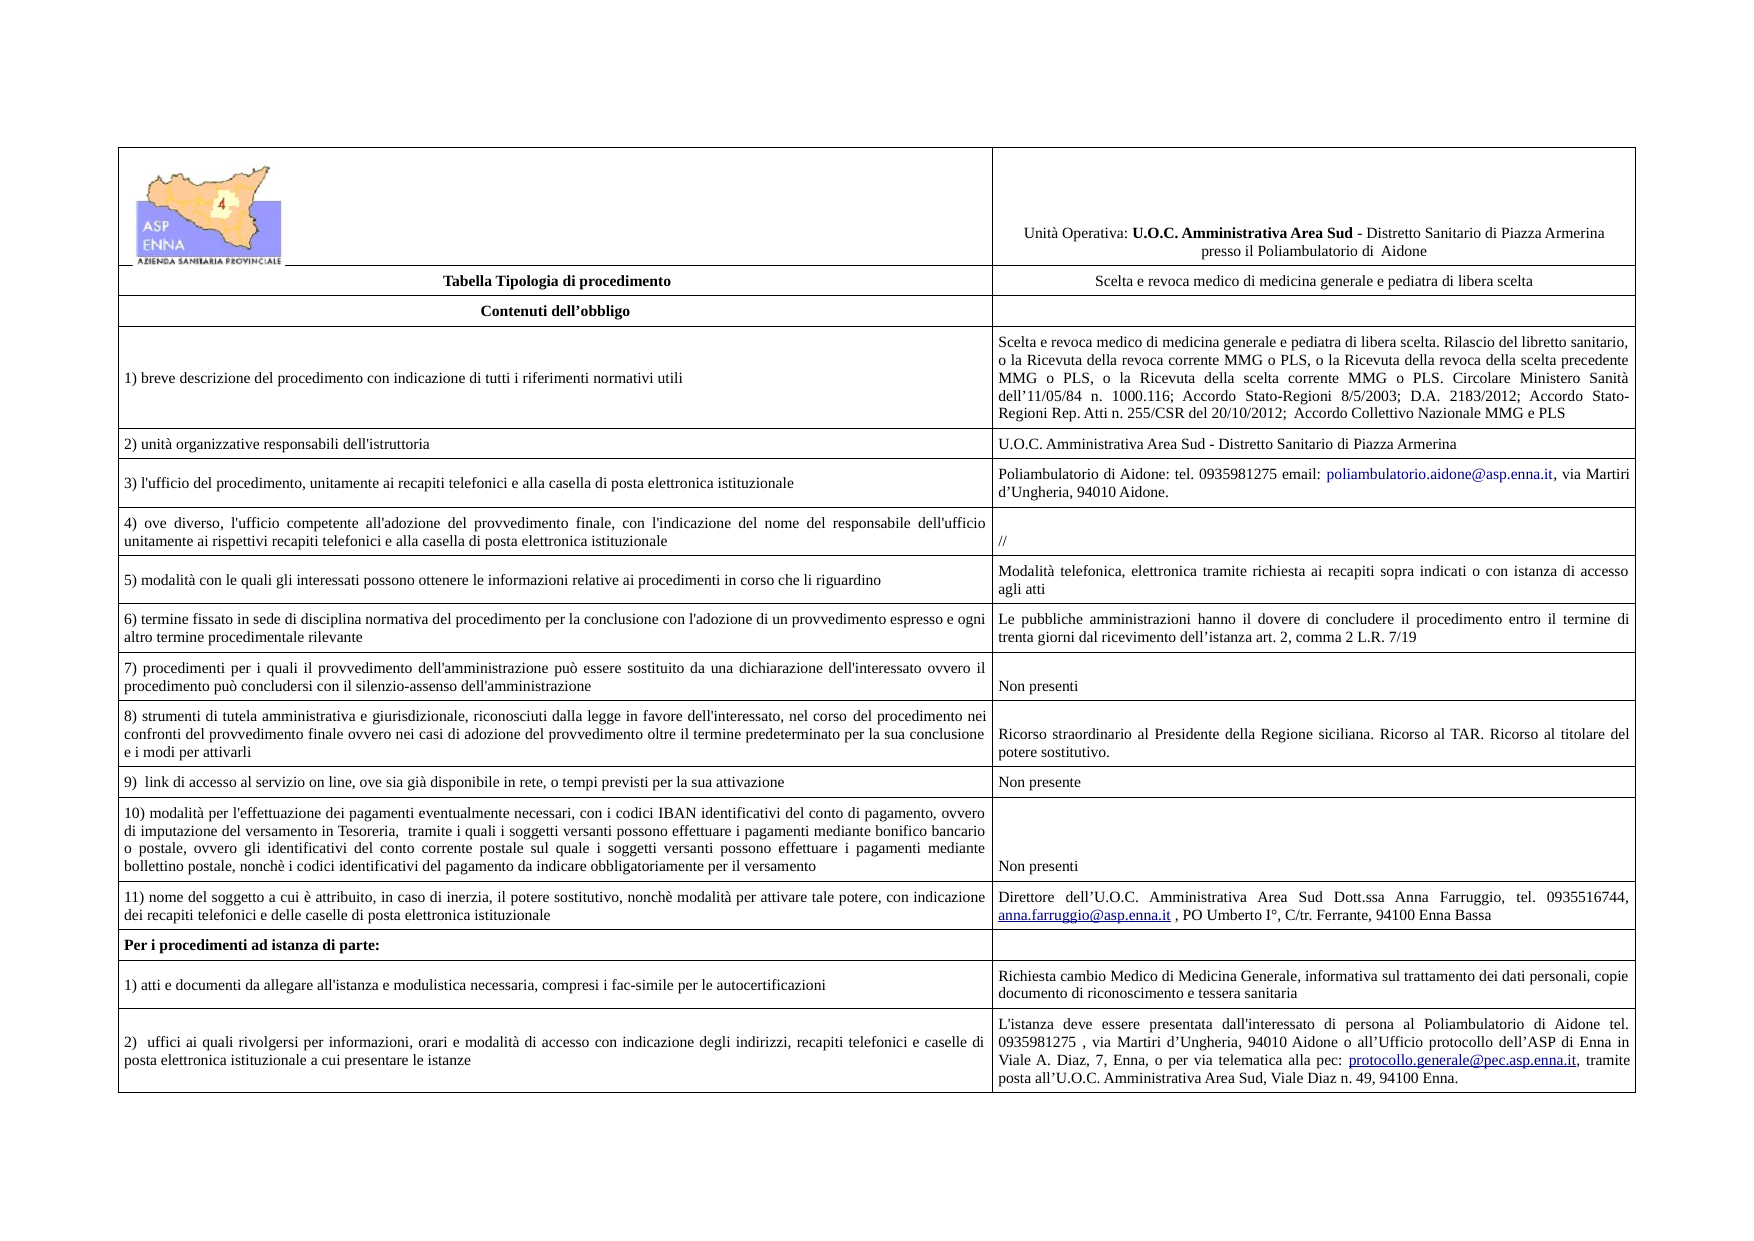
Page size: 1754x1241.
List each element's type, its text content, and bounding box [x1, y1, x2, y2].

table_cell Non presente [993, 767, 1635, 797]
table_cell L'istanza deve essere presentata dall'interessato di persona al Poliambulatorio di Aidone tel. 0935981275 , via Martiri d’Ungheria, 94010 Aidone o all’Ufficio protocollo dell’ASP di Enna in Viale A. Diaz, 7, Enna, o per via telematica alla pec: protocollo.generale@pec.asp.enna.it, tramite posta all’U.O.C. Amministrativa Area Sud, Viale Diaz n. 49, 94100 Enna. [993, 1009, 1635, 1092]
table_cell 2) uffici ai quali rivolgersi per informazioni, orari e modalità di accesso con indicazione degli indirizzi, recapiti telefonici e caselle di posta elettronica istituzionale a cui presentare le istanze [119, 1009, 992, 1092]
table_cell 4) ove diverso, l'ufficio competente all'adozione del provvedimento finale, con l'indicazione del nome del responsabile dell'ufficio unitamente ai rispettivi recapiti telefonici e alla casella di posta elettronica istituzionale [119, 508, 992, 555]
table_cell Poliambulatorio di Aidone: tel. 0935981275 email: poliambulatorio.aidone@asp.enna.it, via Martiri d’Ungheria, 94010 Aidone. [993, 459, 1635, 507]
table_cell Per i procedimenti ad istanza di parte: [119, 930, 992, 959]
table_cell Scelta e revoca medico di medicina generale e pediatra di libera scelta [993, 266, 1635, 295]
table_cell Direttore dell’U.O.C. Amministrativa Area Sud Dott.ssa Anna Farruggio, tel. 0935516744, anna.farruggio@asp.enna.it , PO Umberto I°, C/tr. Ferrante, 94100 Enna Bassa [993, 882, 1635, 929]
table_cell 1) breve descrizione del procedimento con indicazione di tutti i riferimenti normativi utili [119, 327, 992, 428]
table_cell [993, 930, 1635, 959]
table_cell Modalità telefonica, elettronica tramite richiesta ai recapiti sopra indicati o con istanza di accesso agli atti [993, 556, 1635, 603]
table_cell 1) atti e documenti da allegare all'istanza e modulistica necessaria, compresi i fac-simile per le autocertificazioni [119, 961, 992, 1008]
table_cell Le pubbliche amministrazioni hanno il dovere di concludere il procedimento entro il termine di trenta giorni dal ricevimento dell’istanza art. 2, comma 2 L.R. 7/19 [993, 604, 1635, 652]
table_cell Ricorso straordinario al Presidente della Regione siciliana. Ricorso al TAR. Ricorso al titolare del potere sostitutivo. [993, 701, 1635, 766]
table_cell [993, 296, 1635, 326]
table_cell 11) nome del soggetto a cui è attribuito, in caso di inerzia, il potere sostitutivo, nonchè modalità per attivare tale potere, con indicazione dei recapiti telefonici e delle caselle di posta elettronica istituzionale [119, 882, 992, 929]
table_cell Scelta e revoca medico di medicina generale e pediatra di libera scelta. Rilascio del libretto sanitario, o la Ricevuta della revoca corrente MMG o PLS, o la Ricevuta della revoca della scelta precedente MMG o PLS, o la Ricevuta della scelta corrente MMG o PLS. Circolare Ministero Sanità dell’11/05/84 n. 1000.116; Accordo Stato-Regioni 8/5/2003; D.A. 2183/2012; Accordo Stato-Regioni Rep. Atti n. 255/CSR del 20/10/2012; Accordo Collettivo Nazionale MMG e PLS [993, 327, 1635, 428]
table_cell 7) procedimenti per i quali il provvedimento dell'amministrazione può essere sostituito da una dichiarazione dell'interessato ovvero il procedimento può concludersi con il silenzio-assenso dell'amministrazione [119, 653, 992, 700]
table_cell U.O.C. Amministrativa Area Sud - Distretto Sanitario di Piazza Armerina [993, 429, 1635, 458]
table_cell 6) termine fissato in sede di disciplina normativa del procedimento per la conclusione con l'adozione di un provvedimento espresso e ogni altro termine procedimentale rilevante [119, 604, 992, 652]
table_cell 2) unità organizzative responsabili dell'istruttoria [119, 429, 992, 458]
table_cell 10) modalità per l'effettuazione dei pagamenti eventualmente necessari, con i codici IBAN identificativi del conto di pagamento, ovvero di imputazione del versamento in Tesoreria, tramite i quali i soggetti versanti possono effettuare i pagamenti mediante bonifico bancario o postale, ovvero gli identificativi del conto corrente postale sul quale i soggetti versanti possono effettuare i pagamenti mediante bollettino postale, nonchè i codici identificativi del pagamento da indicare obbligatoriamente per il versamento [119, 798, 992, 881]
table_header Unità Operativa: U.O.C. Amministrativa Area Sud - Distretto Sanitario di Piazza Armerina presso il Poliambulatorio di Aidone [993, 148, 1635, 265]
table_header [119, 148, 992, 265]
table_cell 5) modalità con le quali gli interessati possono ottenere le informazioni relative ai procedimenti in corso che li riguardino [119, 556, 992, 603]
table_cell 3) l'ufficio del procedimento, unitamente ai recapiti telefonici e alla casella di posta elettronica istituzionale [119, 459, 992, 507]
table_cell Tabella Tipologia di procedimento [119, 266, 992, 295]
picture [132, 161, 286, 266]
table_cell Non presenti [993, 653, 1635, 700]
table_cell Richiesta cambio Medico di Medicina Generale, informativa sul trattamento dei dati personali, copie documento di riconoscimento e tessera sanitaria [993, 961, 1635, 1008]
table_cell // [993, 508, 1635, 555]
table_cell Non presenti [993, 798, 1635, 881]
table_cell 8) strumenti di tutela amministrativa e giurisdizionale, riconosciuti dalla legge in favore dell'interessato, nel corso del procedimento nei confronti del provvedimento finale ovvero nei casi di adozione del provvedimento oltre il termine predeterminato per la sua conclusione e i modi per attivarli [119, 701, 992, 766]
table_cell 9) link di accesso al servizio on line, ove sia già disponibile in rete, o tempi previsti per la sua attivazione [119, 767, 992, 797]
table_cell Contenuti dell’obbligo [119, 296, 992, 326]
